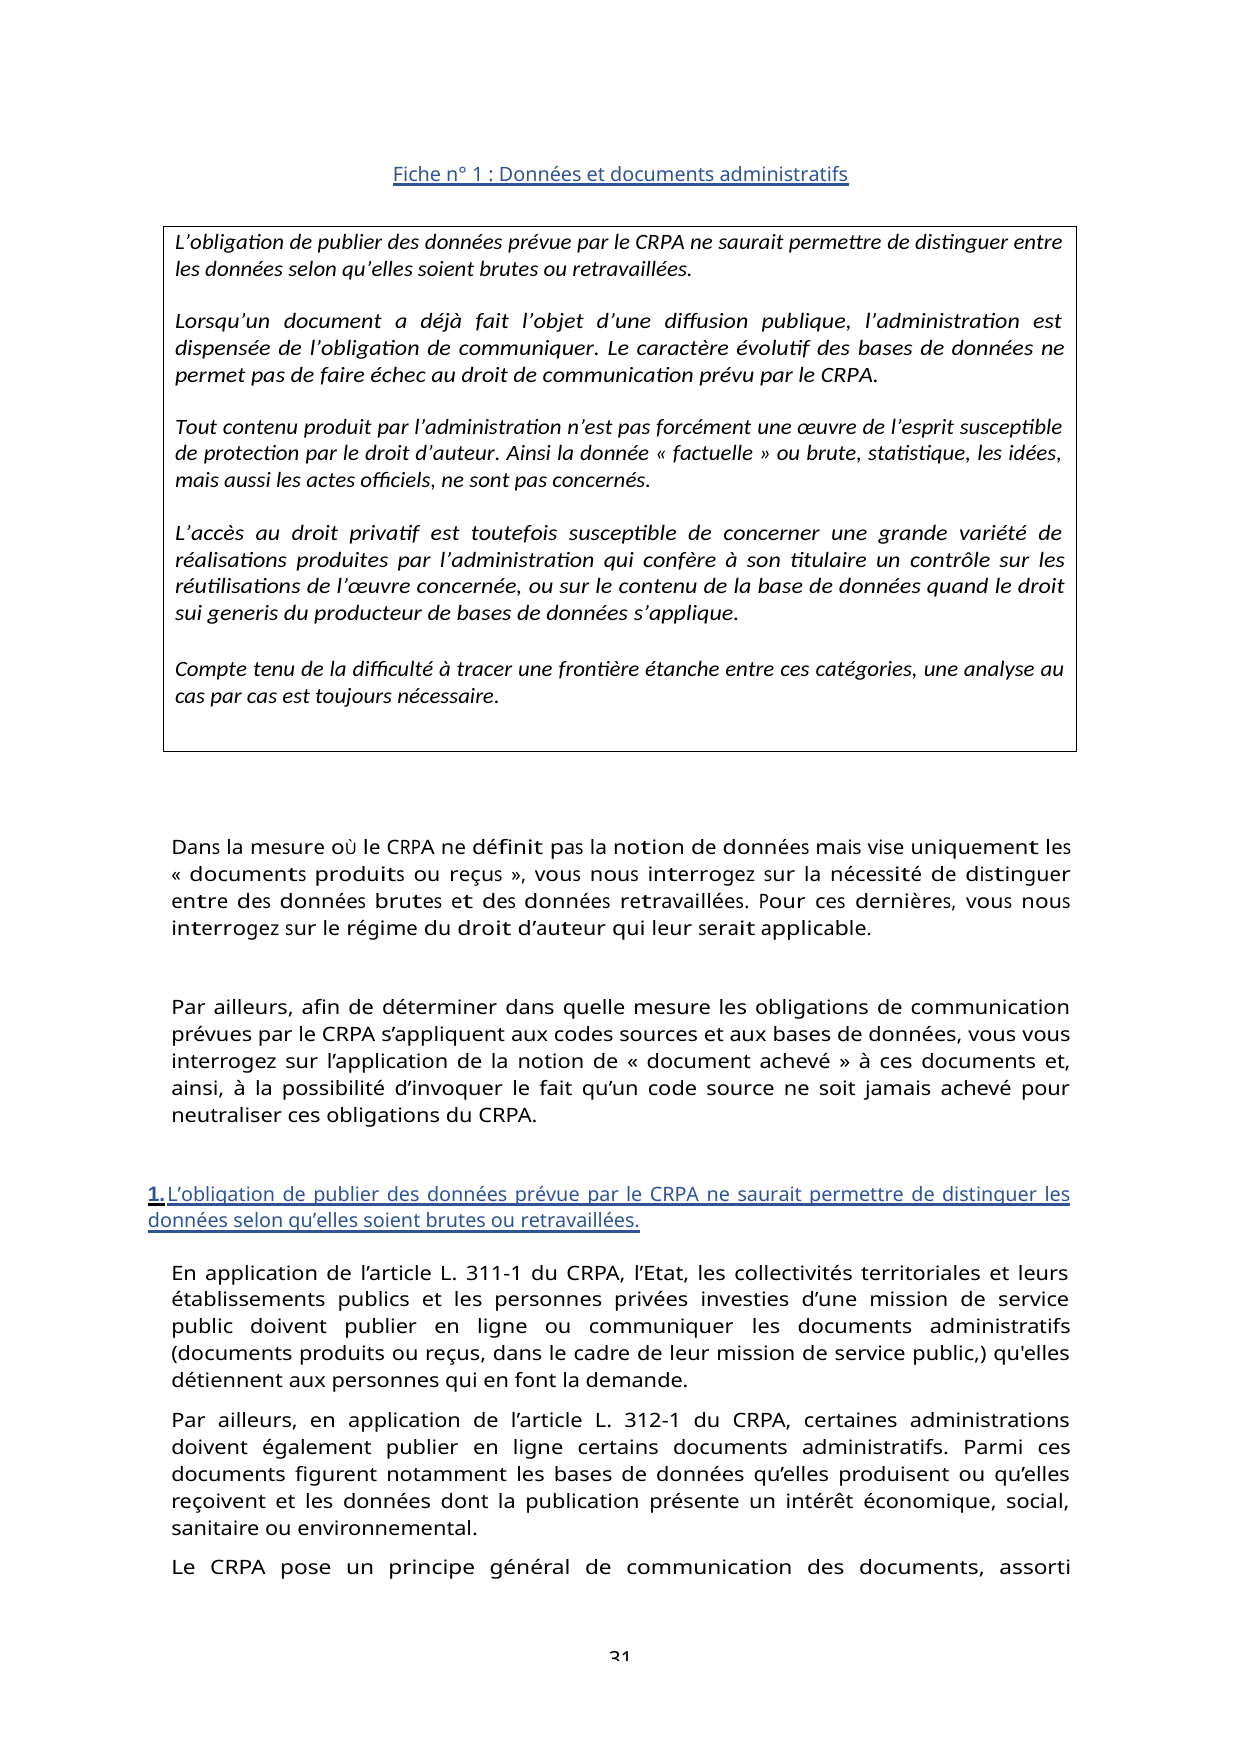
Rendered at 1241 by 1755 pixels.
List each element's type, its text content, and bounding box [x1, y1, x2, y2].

text Tout contenu produit par l’administration n’est pas forcément une œuvre de l’esprit susceptible de protection par le droit d’auteur. Ainsi la donnée « factuelle » ou brute, statistique, les idées, mais aussi les actes officiels, ne sont pas concernés. [175, 413, 1065, 493]
text Lorsqu’un document a déjà fait l’objet d’une diffusion publique, l’administration est dispensée de l’obligation de communiquer. Le caractère évolutif des bases de données ne permet pas de faire échec au droit de communication prévu par le CRPA. [175, 307, 1065, 387]
text Compte tenu de la difficulté à tracer une frontière étanche entre ces catégories, une analyse au cas par cas est toujours nécessaire. [175, 656, 1065, 709]
subtitle Fiche n° 1 : Données et documents administratifs [208, 160, 1033, 187]
text L’accès au droit privatif est toutefois susceptible de concerner une grande variété de réalisations produites par l’administration qui confère à son titulaire un contrôle sur les réutilisations de l’œuvre concernée, ou sur le contenu de la base de données quand le droit sui generis du producteur de bases de données s’applique. [175, 519, 1065, 626]
text L’obligation de publier des données prévue par le CRPA ne saurait permettre de distinguer entre les données selon qu’elles soient brutes ou retravaillées. [175, 228, 1065, 282]
text Le CRPA pose un principe général de communication des documents, assorti [171, 1553, 1071, 1581]
text En application de l’article L. 311-1 du CRPA, l’Etat, les collectivités territoriales et leurs établissements publics et les personnes privées investies d’une mission de service public doivent publier en ligne ou communiquer les documents administratifs (documents produits ou reçus, dans le cadre de leur mission de service public,) qu'elles détiennent aux personnes qui en font la demande. [171, 1259, 1071, 1394]
text Par ailleurs, afin de déterminer dans quelle mesure les obligations de communication prévues par le CRPA s’appliquent aux codes sources et aux bases de données, vous vous interrogez sur l’application de la notion de « document achevé » à ces documents et, ainsi, à la possibilité d’invoquer le fait qu’un code source ne soit jamais achevé pour neutraliser ces obligations du CRPA. [171, 993, 1071, 1128]
text Par ailleurs, en application de l’article L. 312-1 du CRPA, certaines administrations doivent également publier en ligne certains documents administratifs. Parmi ces documents figurent notamment les bases de données qu’elles produisent ou qu’elles reçoivent et les données dont la publication présente un intérêt économique, social, sanitaire ou environnemental. [171, 1406, 1071, 1541]
list L’obligation de publier des données prévue par le CRPA ne saurait permettre de distinguer les données selon qu’elles soient brutes ou retravaillées. [148, 1180, 1071, 1234]
text Dans la mesure où le CRPA ne définit pas la notion de données mais vise uniquement les « documents produits ou reçus », vous nous interrogez sur la nécessité de distinguer entre des données brutes et des données retravaillées. Pour ces dernières, vous nous interrogez sur le régime du droit d’auteur qui leur serait applicable. [171, 833, 1071, 941]
